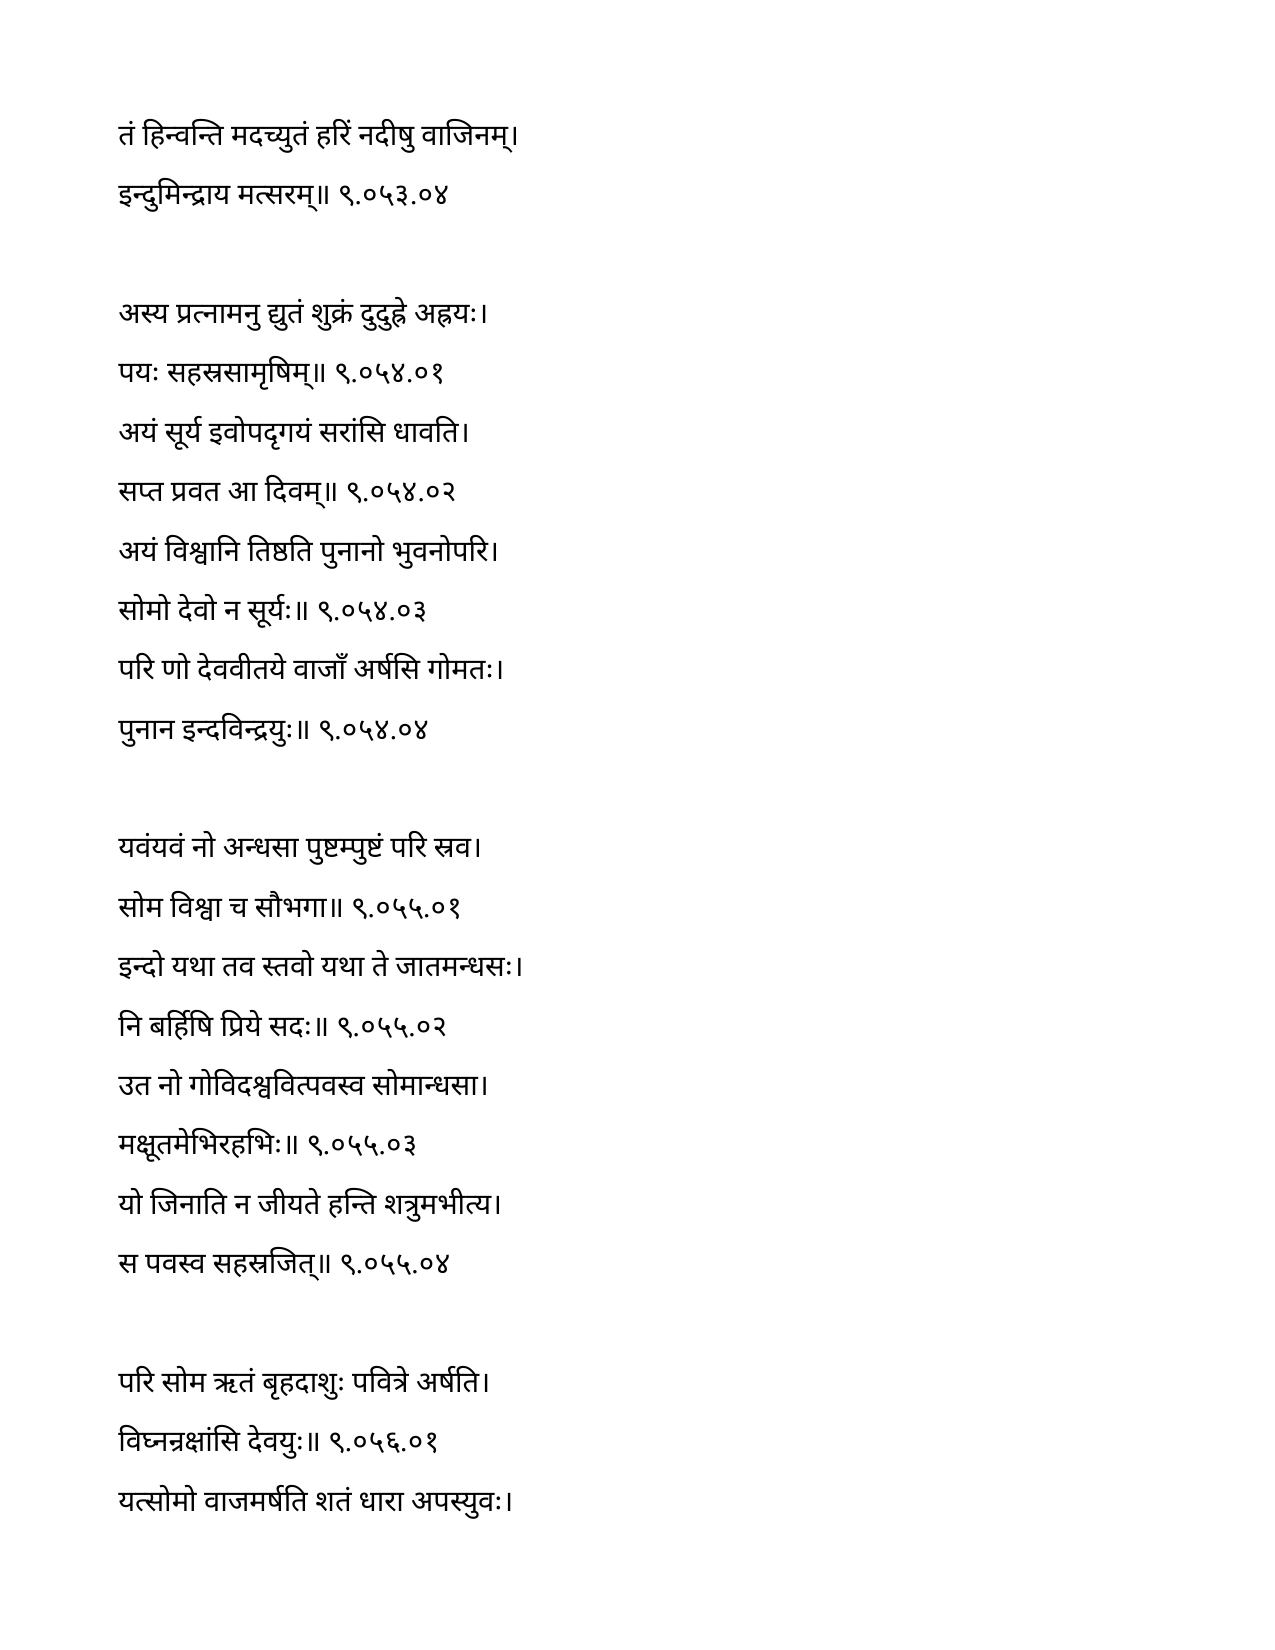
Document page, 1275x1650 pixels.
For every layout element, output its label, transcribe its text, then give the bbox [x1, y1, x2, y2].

text सोमो देवो न सूर्यः॥ ९.०५४.०३ [118, 593, 1157, 627]
text सप्त प्रवत आ दिवम्॥ ९.०५४.०२ [118, 474, 1157, 508]
text इन्दुमिन्द्राय मत्सरम्॥ ९.०५३.०४ [118, 177, 1157, 211]
text परि णो देववीतये वाजाँ अर्षसि गोमतः। [118, 652, 1157, 686]
text इन्दो यथा तव स्तवो यथा ते जातमन्धसः। [118, 949, 1157, 983]
text यो जिनाति न जीयते हन्ति शत्रुमभीत्य। [118, 1187, 1157, 1220]
text अयं सूर्य इवोपदृगयं सरांसि धावति। [118, 415, 1157, 448]
text परि सोम ऋतं बृहदाशुः पवित्रे अर्षति। [118, 1365, 1157, 1398]
text पुनान इन्दविन्द्रयुः॥ ९.०५४.०४ [118, 712, 1157, 745]
text तं हिन्वन्ति मदच्युतं हरिं नदीषु वाजिनम्। [118, 118, 1157, 152]
text उत नो गोविदश्ववित्पवस्व सोमान्धसा। [118, 1068, 1157, 1102]
text स पवस्व सहस्रजित्॥ ९.०५५.०४ [118, 1246, 1157, 1280]
text नि बर्हिषि प्रिये सदः॥ ९.०५५.०२ [118, 1009, 1157, 1042]
text अयं विश्वानि तिष्ठति पुनानो भुवनोपरि। [118, 534, 1157, 567]
text पयः सहस्रसामृषिम्॥ ९.०५४.०१ [118, 356, 271, 389]
text सोम विश्वा च सौभगा॥ ९.०५५.०१ [118, 890, 1157, 923]
text यत्सोमो वाजमर्षति शतं धारा अपस्युवः। [118, 1484, 1157, 1517]
text पयः सहस्रसामृषिम्॥ ९.०५४.०१ [261, 356, 1157, 389]
text अस्य प्रत्नामनु द्युतं शुक्रं दुदुह्रे अह्रयः। [118, 296, 1157, 330]
text विघ्नन्रक्षांसि देवयुः॥ ९.०५६.०१ [118, 1424, 1157, 1458]
text मक्षूतमेभिरहभिः॥ ९.०५५.०३ [118, 1127, 1157, 1161]
text यवंयवं नो अन्धसा पुष्टम्पुष्टं परि स्रव। [118, 831, 1157, 864]
